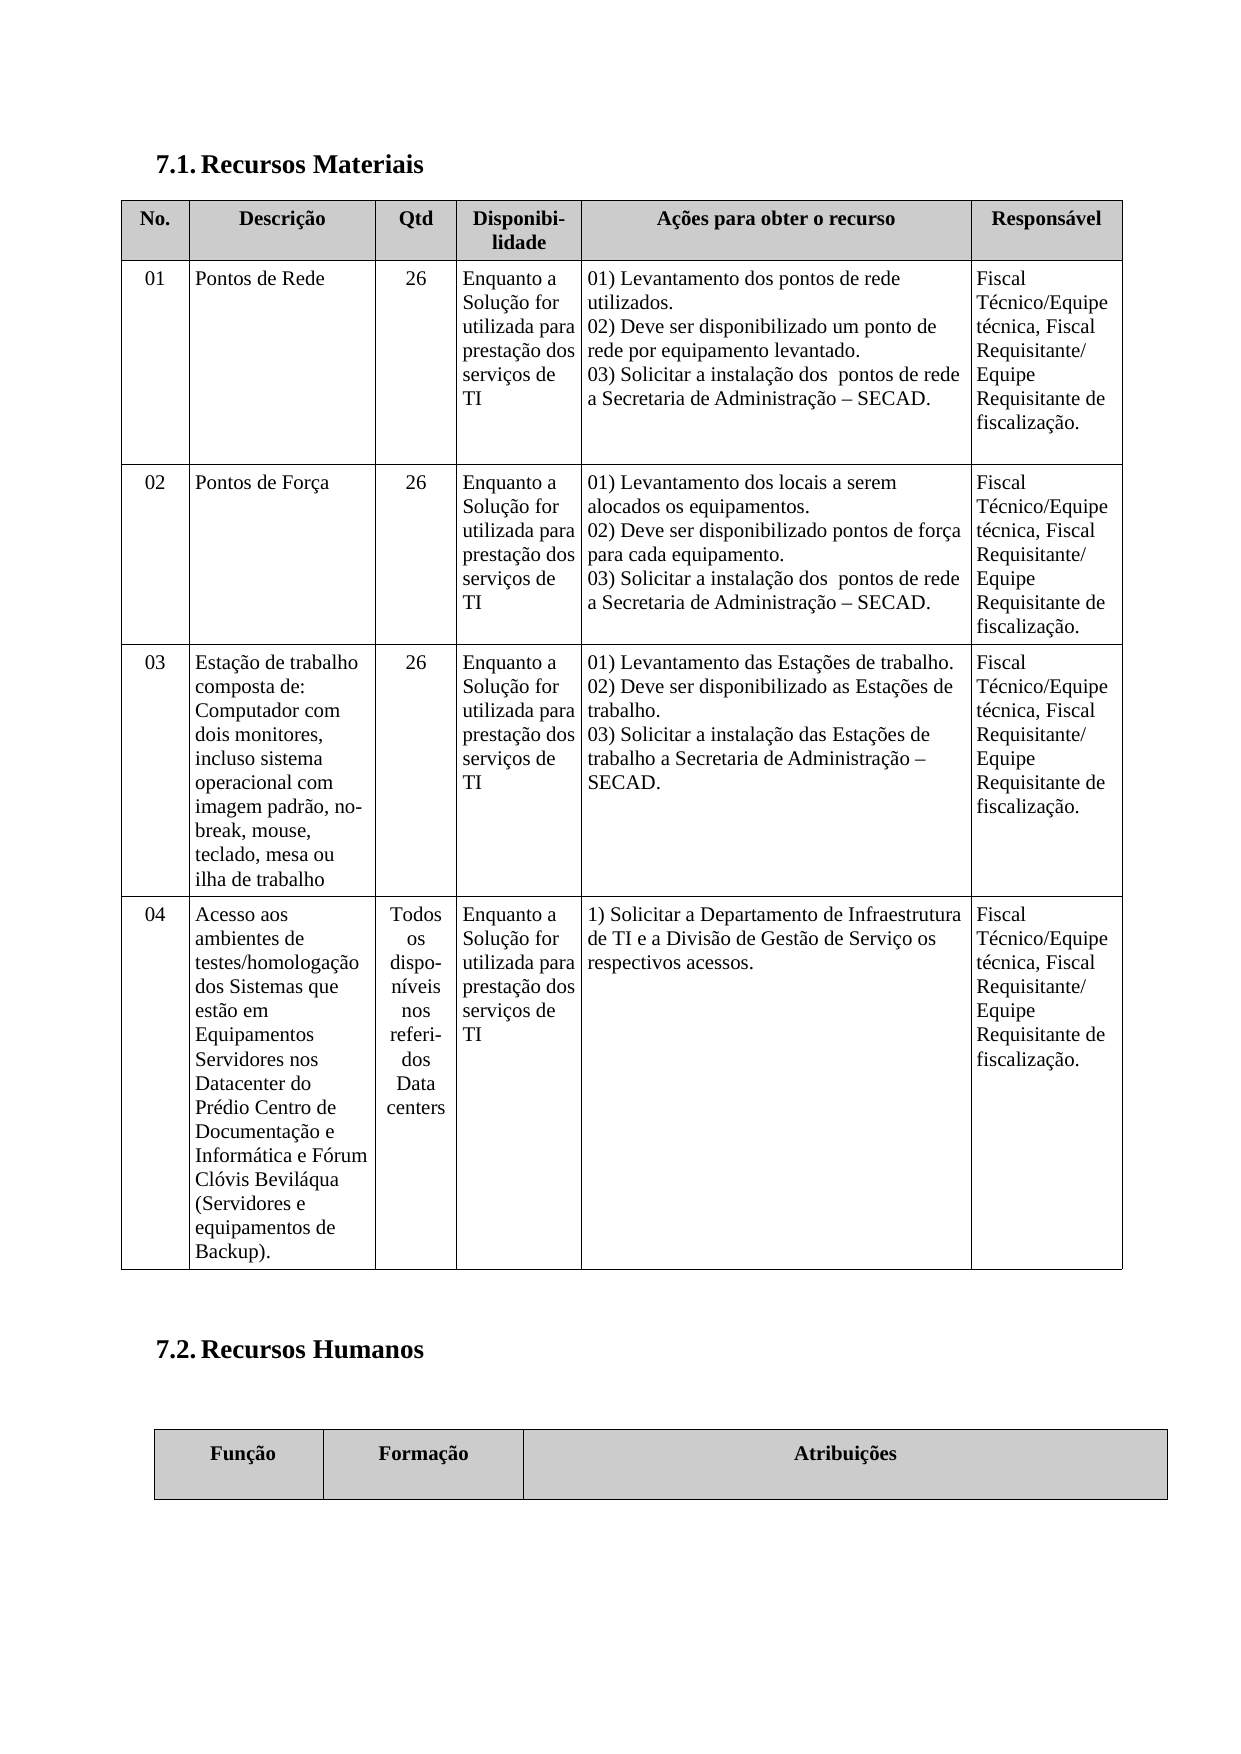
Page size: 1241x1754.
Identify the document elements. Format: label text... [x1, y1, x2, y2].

table_header Disponibi-lidade [457, 201, 581, 260]
table_cell Fiscal Técnico/Equipe técnica, Fiscal Requisitante/ Equipe Requisitante de fiscalização. [972, 645, 1122, 896]
table_cell Enquanto a Solução for utilizada para prestação dos serviços de TI [457, 261, 581, 464]
table_header Atribuições [524, 1430, 1167, 1499]
table_header Ações para obter o recurso [582, 201, 971, 260]
table_cell Fiscal Técnico/Equipe técnica, Fiscal Requisitante/ Equipe Requisitante de fiscalização. [972, 261, 1122, 464]
table_cell 26 [376, 465, 456, 644]
table_cell Pontos de Rede [190, 261, 375, 464]
table_cell 01) Levantamento das Estações de trabalho. 02) Deve ser disponibilizado as Estações de trabalho. 03) Solicitar a instalação das Estações de trabalho a Secretaria de Administração – SECAD. [582, 645, 971, 896]
table_cell 26 [376, 261, 456, 464]
table_header Formação [324, 1430, 523, 1499]
table_cell Todos os dispo-níveis nos referi-dos Data centers [376, 897, 456, 1269]
table_cell Enquanto a Solução for utilizada para prestação dos serviços de TI [457, 897, 581, 1269]
table_header Qtd [376, 201, 456, 260]
table_cell Enquanto a Solução for utilizada para prestação dos serviços de TI [457, 465, 581, 644]
table_header Descrição [190, 201, 375, 260]
table_cell 03 [122, 645, 189, 896]
table_header No. [122, 201, 189, 260]
table_cell Acesso aos ambientes de testes/homologação dos Sistemas que estão em Equipamentos Servidores nos Datacenter do Prédio Centro de Documentação e Informática e Fórum Clóvis Beviláqua (Servidores e equipamentos de Backup). [190, 897, 375, 1269]
table_cell 01) Levantamento dos pontos de rede utilizados. 02) Deve ser disponibilizado um ponto de rede por equipamento levantado. 03) Solicitar a instalação dos pontos de rede a Secretaria de Administração – SECAD. [582, 261, 971, 464]
list Recursos Materiais [156, 148, 1122, 179]
table_cell Estação de trabalho composta de: Computador com dois monitores, incluso sistema operacional com imagem padrão, no-break, mouse, teclado, mesa ou ilha de trabalho [190, 645, 375, 896]
table_cell 04 [122, 897, 189, 1269]
table_cell Enquanto a Solução for utilizada para prestação dos serviços de TI [457, 645, 581, 896]
table_cell 01 [122, 261, 189, 464]
table_cell 02 [122, 465, 189, 644]
table_cell 1) Solicitar a Departamento de Infraestrutura de TI e a Divisão de Gestão de Serviço os respectivos acessos. [582, 897, 971, 1269]
list Recursos Humanos [156, 1333, 1122, 1364]
table_cell 01) Levantamento dos locais a serem alocados os equipamentos. 02) Deve ser disponibilizado pontos de força para cada equipamento. 03) Solicitar a instalação dos pontos de rede a Secretaria de Administração – SECAD. [582, 465, 971, 644]
table_cell Fiscal Técnico/Equipe técnica, Fiscal Requisitante/ Equipe Requisitante de fiscalização. [972, 897, 1122, 1269]
table_header Função [155, 1430, 323, 1499]
table_cell 26 [376, 645, 456, 896]
table_header Responsável [972, 201, 1122, 260]
table_cell Fiscal Técnico/Equipe técnica, Fiscal Requisitante/ Equipe Requisitante de fiscalização. [972, 465, 1122, 644]
table_cell Pontos de Força [190, 465, 375, 644]
